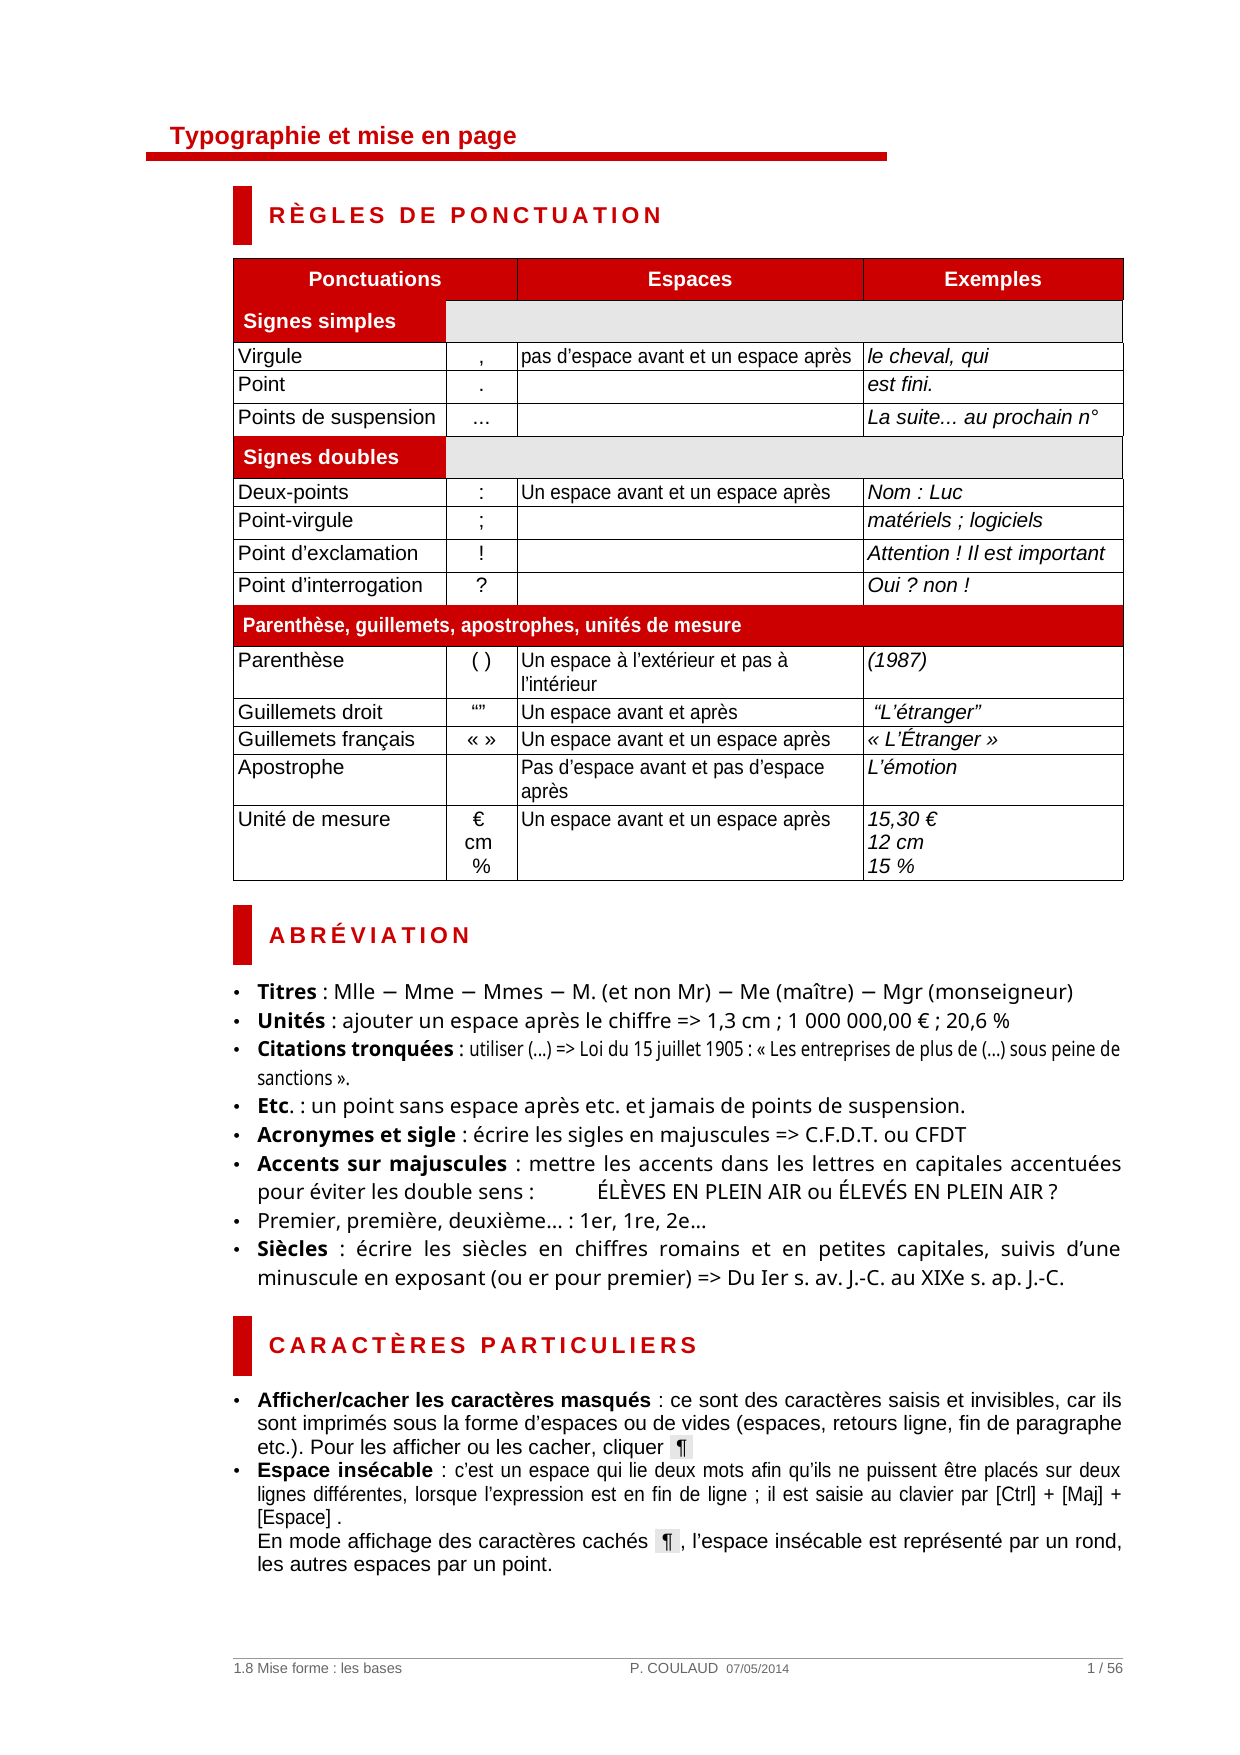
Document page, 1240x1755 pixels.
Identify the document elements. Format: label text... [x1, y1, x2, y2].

table_cell Points de suspension [234, 404, 446, 436]
list Siècles : écrire les siècles en chiffres romains et en petites capitales, suivis d’une minuscule en exposant (ou er pour premier) => Du Ier s. av. J.-C. au XIXe s. ap. J.-C. [233, 1234, 1123, 1291]
subtitle Typographie et mise en page [146, 117, 887, 152]
list Unités : ajouter un espace après le chiffre => 1,3 cm ; 1 000 000,00 € ; 20,6 % [233, 1006, 1123, 1034]
table_cell € cm % [447, 806, 517, 880]
table_cell [518, 573, 863, 605]
table_cell Unité de mesure [234, 806, 446, 880]
table_cell (1987) [864, 647, 1123, 698]
list Accents sur majuscules : mettre les accents dans les lettres en capitales accentuées pour éviter les double sens : ÉLÈVES EN PLEIN AIR ou ÉLEVÉS EN PLEIN AIR ? [233, 1148, 1123, 1206]
table_cell Virgule [234, 343, 446, 370]
table_cell pas d’espace avant et un espace après [518, 343, 863, 370]
table_cell La suite... au prochain n° [864, 404, 1123, 436]
table_cell Un espace avant et un espace après [518, 806, 863, 880]
table_cell « » [447, 727, 517, 754]
table_cell Point d’interrogation [234, 573, 446, 605]
table_cell Parenthèse [234, 647, 446, 698]
table_cell [518, 404, 863, 436]
list Afficher/cacher les caractères masqués : ce sont des caractères saisis et invisibles, car ils sont imprimés sous la forme d’espaces ou de vides (espaces, retours ligne, fin de paragraphe etc.). Pour les afficher ou les cacher, cliquer ¶ [233, 1388, 1123, 1459]
list Titres : Mlle − Mme − Mmes − M. (et non Mr) − Me (maître) − Mgr (monseigneur) [233, 977, 1123, 1006]
table_cell [863, 301, 1122, 342]
table_cell [446, 437, 517, 478]
table_cell “L’étranger” [864, 699, 1123, 726]
table_cell « L’Étranger » [864, 727, 1123, 754]
table_cell 15,30 € 12 cm 15 % [864, 806, 1123, 880]
table_cell Deux-points [234, 479, 446, 506]
list Etc. : un point sans espace après etc. et jamais de points de suspension. [233, 1091, 1123, 1120]
table_cell . [447, 371, 517, 403]
list Espace insécable : c’est un espace qui lie deux mots afin qu’ils ne puissent être placés sur deux lignes différentes, lorsque l’expression est en fin de ligne ; il est saisie au clavier par [Ctrl] + [Maj] + [Espace] . En mode affichage des caractères cachés ¶ , l’espace insécable est représenté par un rond, les autres espaces par un point. [233, 1459, 1123, 1576]
table_cell : [447, 479, 517, 506]
table_cell ; [447, 507, 517, 539]
table_cell [518, 507, 863, 539]
table_cell “” [447, 699, 517, 726]
table_cell le cheval, qui [864, 343, 1123, 370]
list Acronymes et sigle : écrire les sigles en majuscules => C.F.D.T. ou CFDT [233, 1120, 1123, 1148]
subtitle Caractères particuliers [252, 1316, 1123, 1376]
table_cell ( ) [447, 647, 517, 698]
table_cell [863, 437, 1122, 478]
table_cell Un espace avant et un espace après [518, 727, 863, 754]
table_cell Point d’exclamation [234, 540, 446, 572]
list Premier, première, deuxième... : 1er, 1re, 2e... [233, 1206, 1123, 1234]
table_cell Un espace à l’extérieur et pas à l’intérieur [518, 647, 863, 698]
table_cell ? [447, 573, 517, 605]
subtitle Abréviation [252, 905, 1123, 965]
table_cell Guillemets droit [234, 699, 446, 726]
table_cell [518, 371, 863, 403]
table_cell Apostrophe [234, 755, 446, 805]
table_cell Attention ! Il est important [864, 540, 1123, 572]
table_cell ... [447, 404, 517, 436]
table_cell ! [447, 540, 517, 572]
table_cell Oui ? non ! [864, 573, 1123, 605]
table_cell matériels ; logiciels [864, 507, 1123, 539]
table_cell [517, 301, 863, 342]
table_cell Point [234, 371, 446, 403]
table_cell Un espace avant et après [518, 699, 863, 726]
list Citations tronquées : utiliser (...) => Loi du 15 juillet 1905 : « Les entreprises de plus de (...) sous peine de sanctions ». [233, 1034, 1123, 1091]
table_cell est fini. [864, 371, 1123, 403]
table_cell Point-virgule [234, 507, 446, 539]
table_cell Nom : Luc [864, 479, 1123, 506]
table_cell [517, 437, 863, 478]
table_cell Un espace avant et un espace après [518, 479, 863, 506]
table_cell Guillemets français [234, 727, 446, 754]
table_cell , [447, 343, 517, 370]
table_cell [518, 540, 863, 572]
table_cell [447, 755, 517, 805]
table_cell L’émotion [864, 755, 1123, 805]
table_cell Pas d’espace avant et pas d’espace après [518, 755, 863, 805]
subtitle Règles de ponctuation [252, 186, 1123, 245]
table_cell [446, 301, 517, 342]
